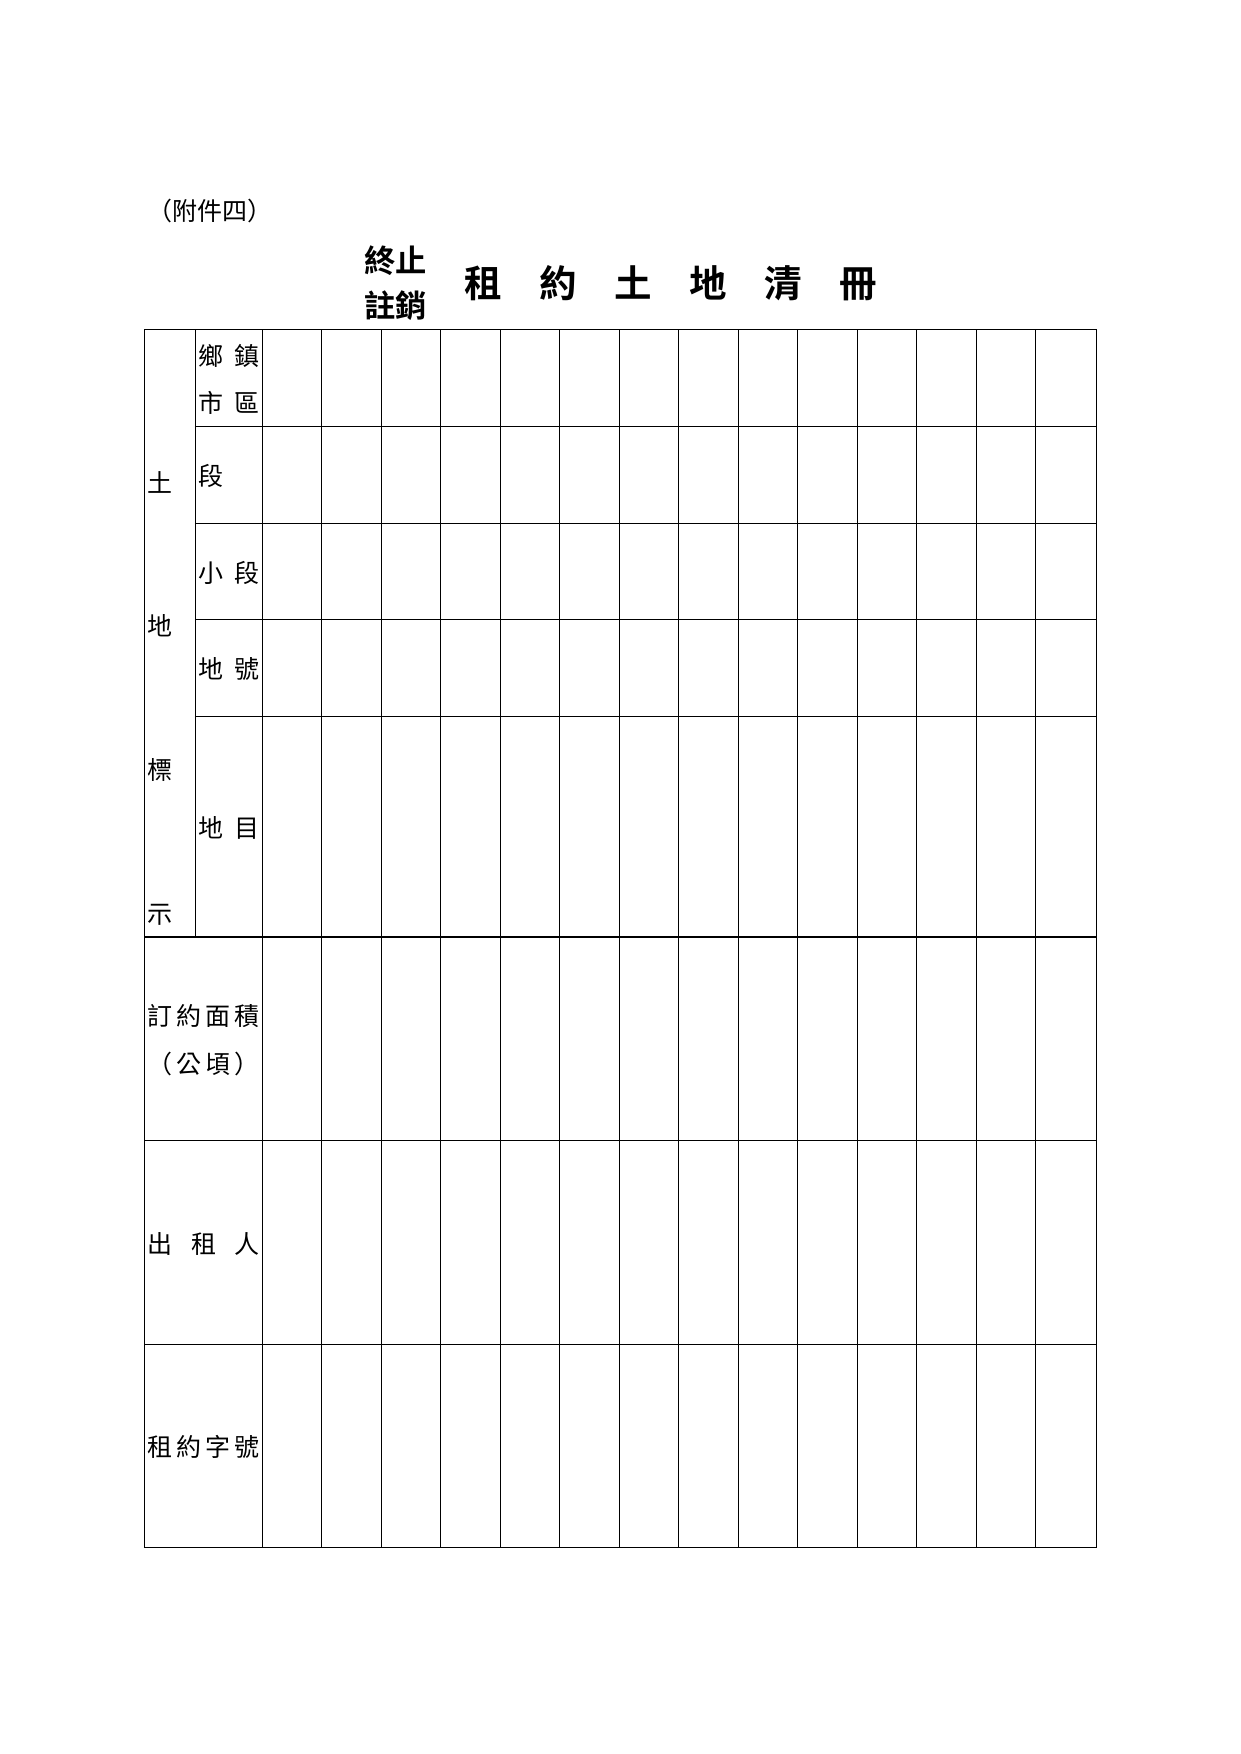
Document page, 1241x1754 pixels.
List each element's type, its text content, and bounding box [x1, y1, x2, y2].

table_cell [798, 1345, 857, 1547]
table_cell [501, 1141, 559, 1343]
table_cell [977, 524, 1035, 619]
table_header 終止註銷 租 約 土 地 清 冊 [144, 233, 1096, 329]
table_cell [382, 1345, 440, 1547]
table_cell [620, 938, 678, 1140]
table_cell [977, 620, 1035, 716]
table_cell [917, 427, 976, 523]
table_cell 租約字號 [145, 1345, 262, 1547]
table_cell [1036, 524, 1096, 619]
table_cell [441, 717, 500, 936]
table_cell [679, 1141, 738, 1343]
table_cell [322, 330, 381, 426]
table_cell [977, 427, 1035, 523]
table_cell [679, 1345, 738, 1547]
table_cell [977, 330, 1035, 426]
table_cell [679, 938, 738, 1140]
table_cell [263, 1345, 321, 1547]
table_cell [739, 427, 797, 523]
table_cell [679, 620, 738, 716]
table_cell [739, 524, 797, 619]
table_cell [798, 427, 857, 523]
table_cell [858, 427, 916, 523]
table_cell [917, 1141, 976, 1343]
table_cell [322, 427, 381, 523]
table_cell [977, 717, 1035, 936]
table_cell [917, 1345, 976, 1547]
table_cell [322, 620, 381, 716]
table_cell [382, 427, 440, 523]
table_cell [382, 620, 440, 716]
table_cell [620, 427, 678, 523]
table_cell 訂約面積 （公頃） [145, 938, 262, 1140]
table_cell [858, 1141, 916, 1343]
table_cell 小段 [196, 524, 262, 619]
table_cell [1036, 1141, 1096, 1343]
table_cell [441, 1345, 500, 1547]
table_cell [322, 524, 381, 619]
table_cell [798, 524, 857, 619]
table_cell [798, 717, 857, 936]
table_cell [501, 427, 559, 523]
table_cell [322, 1141, 381, 1343]
table_cell [798, 620, 857, 716]
table_cell [441, 620, 500, 716]
table_cell 鄉鎮 市區 [196, 330, 262, 426]
table_cell [263, 620, 321, 716]
text （附件四） [148, 185, 1092, 233]
table_cell [560, 938, 619, 1140]
table_cell 段 [196, 427, 262, 523]
table_cell [501, 620, 559, 716]
table_cell [858, 1345, 916, 1547]
table_cell [322, 717, 381, 936]
table_cell [739, 717, 797, 936]
table_cell [798, 330, 857, 426]
table_cell [441, 330, 500, 426]
table_cell [739, 330, 797, 426]
table_cell [1036, 330, 1096, 426]
table_cell [441, 1141, 500, 1343]
table_cell [560, 427, 619, 523]
table_cell [382, 1141, 440, 1343]
table_cell [620, 524, 678, 619]
table_cell [382, 524, 440, 619]
table_cell [858, 330, 916, 426]
table_cell [1036, 717, 1096, 936]
table_cell [501, 938, 559, 1140]
table_cell [263, 938, 321, 1140]
table_cell [263, 717, 321, 936]
table_cell [441, 427, 500, 523]
table_cell [977, 1141, 1035, 1343]
table_cell [560, 717, 619, 936]
table_cell [977, 1345, 1035, 1547]
table_cell [560, 524, 619, 619]
table_cell [917, 938, 976, 1140]
table_cell [620, 1141, 678, 1343]
table_cell [798, 1141, 857, 1343]
table_cell [620, 330, 678, 426]
table_cell [620, 620, 678, 716]
table_cell [917, 330, 976, 426]
table_cell [1036, 620, 1096, 716]
table_cell 地號 [196, 620, 262, 716]
table_cell [382, 330, 440, 426]
table_cell [620, 717, 678, 936]
table_cell [501, 524, 559, 619]
table_cell [263, 1141, 321, 1343]
table_cell [977, 938, 1035, 1140]
table_cell [679, 330, 738, 426]
table_cell [858, 717, 916, 936]
table_cell [679, 717, 738, 936]
table_cell [441, 524, 500, 619]
table_cell [441, 938, 500, 1140]
table_cell [858, 524, 916, 619]
table_cell [263, 330, 321, 426]
table_cell [917, 620, 976, 716]
table_cell [679, 427, 738, 523]
table_cell [382, 717, 440, 936]
table_cell [798, 938, 857, 1140]
table_cell [560, 1141, 619, 1343]
table_cell [858, 938, 916, 1140]
table_cell [739, 1345, 797, 1547]
table_cell [1036, 1345, 1096, 1547]
table_cell [560, 330, 619, 426]
table_cell [739, 938, 797, 1140]
table_cell [739, 1141, 797, 1343]
table_cell [739, 620, 797, 716]
table_cell [501, 717, 559, 936]
table_cell [560, 1345, 619, 1547]
table_cell [263, 427, 321, 523]
table_cell [263, 524, 321, 619]
table_cell [620, 1345, 678, 1547]
table_cell [917, 524, 976, 619]
table_cell [382, 938, 440, 1140]
table_cell 土 地 標 示 [145, 330, 195, 936]
table_cell [501, 1345, 559, 1547]
table_cell [917, 717, 976, 936]
table_cell [560, 620, 619, 716]
table_cell [1036, 938, 1096, 1140]
table_cell [679, 524, 738, 619]
table_cell [1036, 427, 1096, 523]
table_cell [501, 330, 559, 426]
table_cell [322, 1345, 381, 1547]
table_cell [322, 938, 381, 1140]
table_cell [858, 620, 916, 716]
table_cell 地目 [196, 717, 262, 936]
table_cell 出租人 [145, 1141, 262, 1343]
